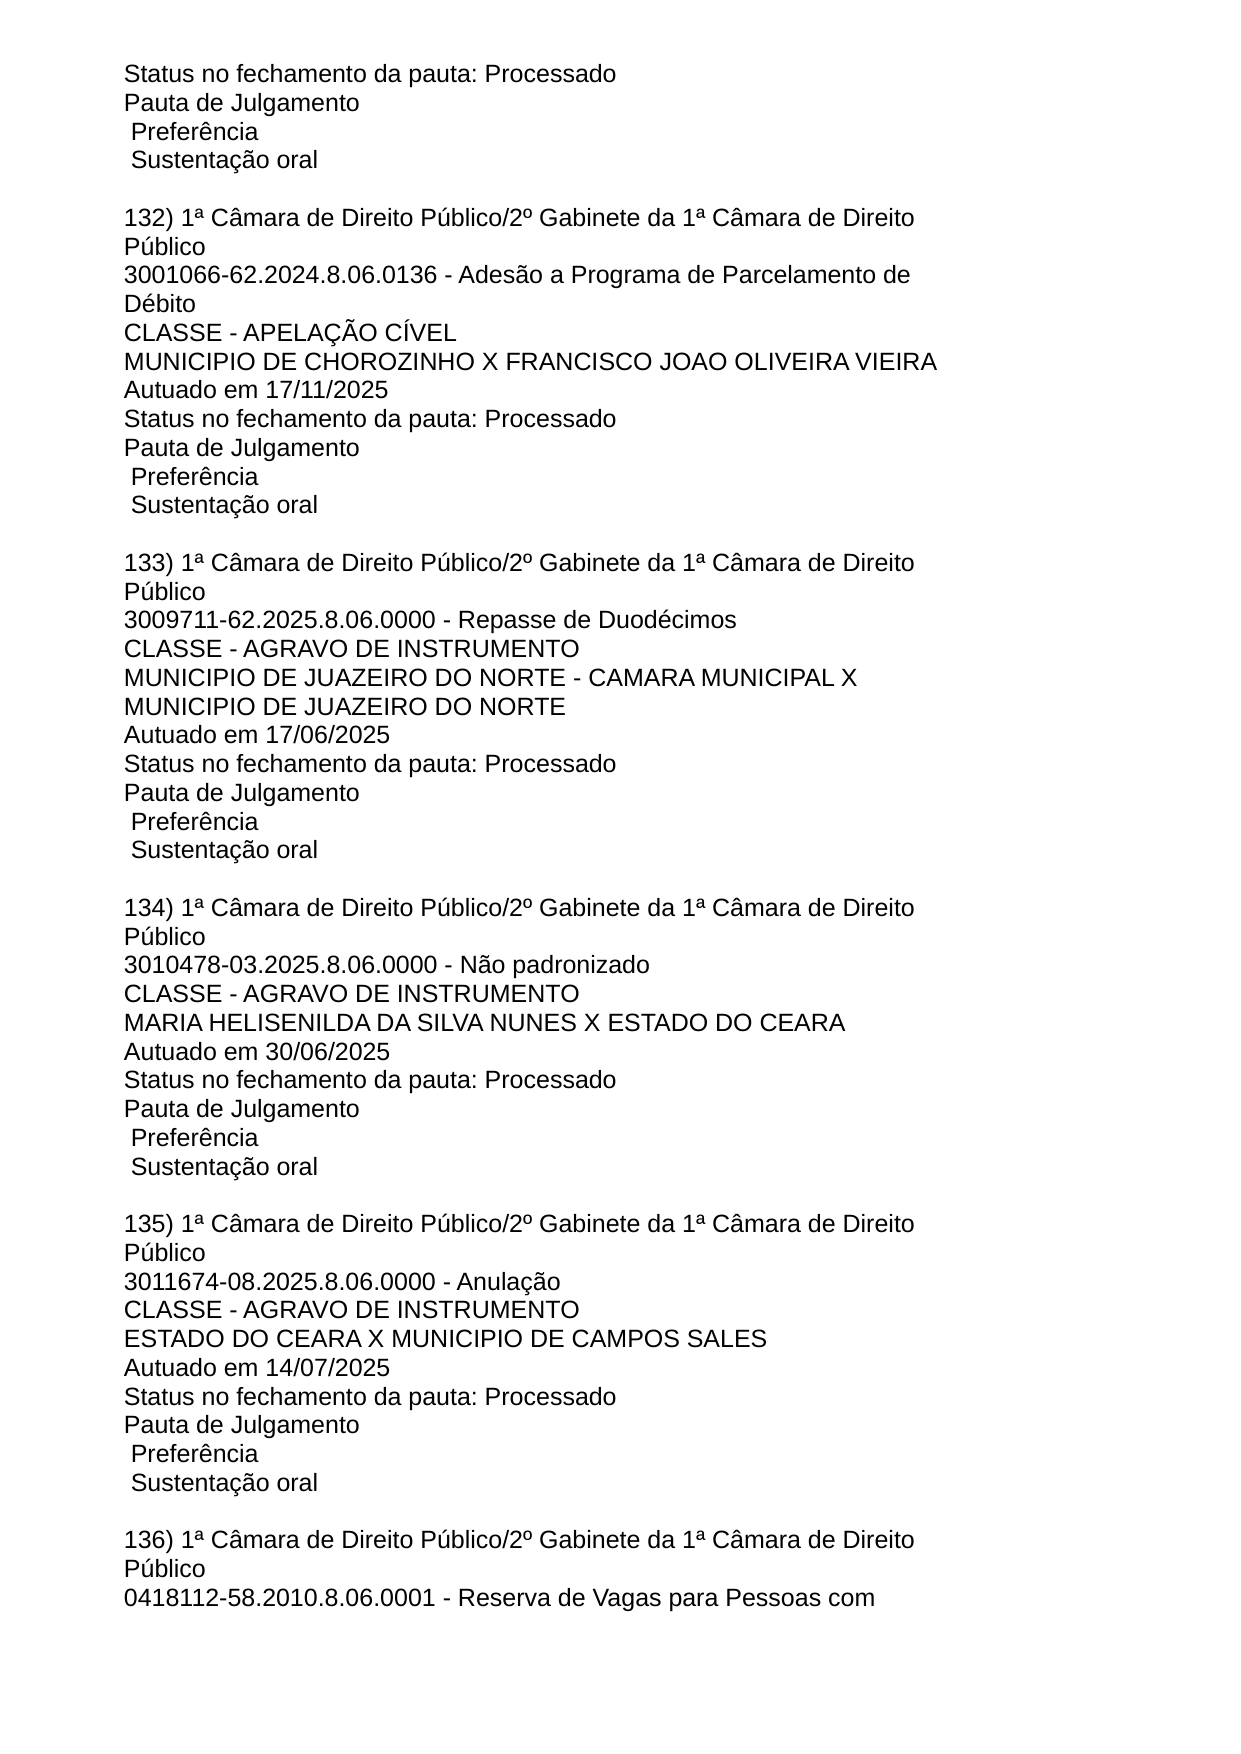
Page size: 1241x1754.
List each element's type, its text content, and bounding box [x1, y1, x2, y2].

text Status no fechamento da pauta: Processado [124, 749, 989, 778]
text CLASSE - AGRAVO DE INSTRUMENTO [124, 634, 989, 663]
text Sustentação oral [124, 490, 989, 519]
text 3009711-62.2025.8.06.0000 - Repasse de Duodécimos [124, 605, 989, 634]
text Status no fechamento da pauta: Processado [124, 1065, 989, 1094]
text CLASSE - AGRAVO DE INSTRUMENTO [124, 979, 989, 1008]
text Preferência [124, 462, 989, 490]
text Pauta de Julgamento [124, 778, 989, 807]
text Autuado em 14/07/2025 [124, 1353, 989, 1382]
text Status no fechamento da pauta: Processado [124, 404, 989, 433]
text Sustentação oral [124, 835, 989, 864]
text Preferência [124, 1439, 989, 1468]
text Preferência [124, 807, 989, 835]
text 135) 1ª Câmara de Direito Público/2º Gabinete da 1ª Câmara de Direito Público [124, 1209, 989, 1267]
text 0418112-58.2010.8.06.0001 - Reserva de Vagas para Pessoas com [124, 1583, 989, 1612]
text CLASSE - APELAÇÃO CÍVEL [124, 318, 989, 347]
text Sustentação oral [124, 1468, 989, 1497]
text Pauta de Julgamento [124, 433, 989, 462]
text MUNICIPIO DE CHOROZINHO X FRANCISCO JOAO OLIVEIRA VIEIRA [124, 347, 989, 375]
text 3011674-08.2025.8.06.0000 - Anulação [124, 1267, 989, 1295]
text Status no fechamento da pauta: Processado [124, 59, 989, 88]
text MARIA HELISENILDA DA SILVA NUNES X ESTADO DO CEARA [124, 1008, 989, 1037]
text 3001066-62.2024.8.06.0136 - Adesão a Programa de Parcelamento de Débito [124, 260, 989, 318]
text MUNICIPIO DE JUAZEIRO DO NORTE - CAMARA MUNICIPAL X MUNICIPIO DE JUAZEIRO DO NORTE [124, 663, 989, 720]
text Preferência [124, 1123, 989, 1152]
text Autuado em 30/06/2025 [124, 1037, 989, 1065]
text ESTADO DO CEARA X MUNICIPIO DE CAMPOS SALES [124, 1324, 989, 1353]
text Autuado em 17/11/2025 [124, 375, 989, 404]
text 3010478-03.2025.8.06.0000 - Não padronizado [124, 950, 989, 979]
text 133) 1ª Câmara de Direito Público/2º Gabinete da 1ª Câmara de Direito Público [124, 548, 989, 605]
text CLASSE - AGRAVO DE INSTRUMENTO [124, 1295, 989, 1324]
text Sustentação oral [124, 1152, 989, 1180]
text Pauta de Julgamento [124, 88, 989, 117]
text Pauta de Julgamento [124, 1094, 989, 1123]
text 136) 1ª Câmara de Direito Público/2º Gabinete da 1ª Câmara de Direito Público [124, 1525, 989, 1583]
text 134) 1ª Câmara de Direito Público/2º Gabinete da 1ª Câmara de Direito Público [124, 893, 989, 950]
text 132) 1ª Câmara de Direito Público/2º Gabinete da 1ª Câmara de Direito Público [124, 203, 989, 260]
text Autuado em 17/06/2025 [124, 720, 989, 749]
text Status no fechamento da pauta: Processado [124, 1382, 989, 1410]
text Pauta de Julgamento [124, 1410, 989, 1439]
text Preferência [124, 117, 989, 145]
text Sustentação oral [124, 145, 989, 174]
